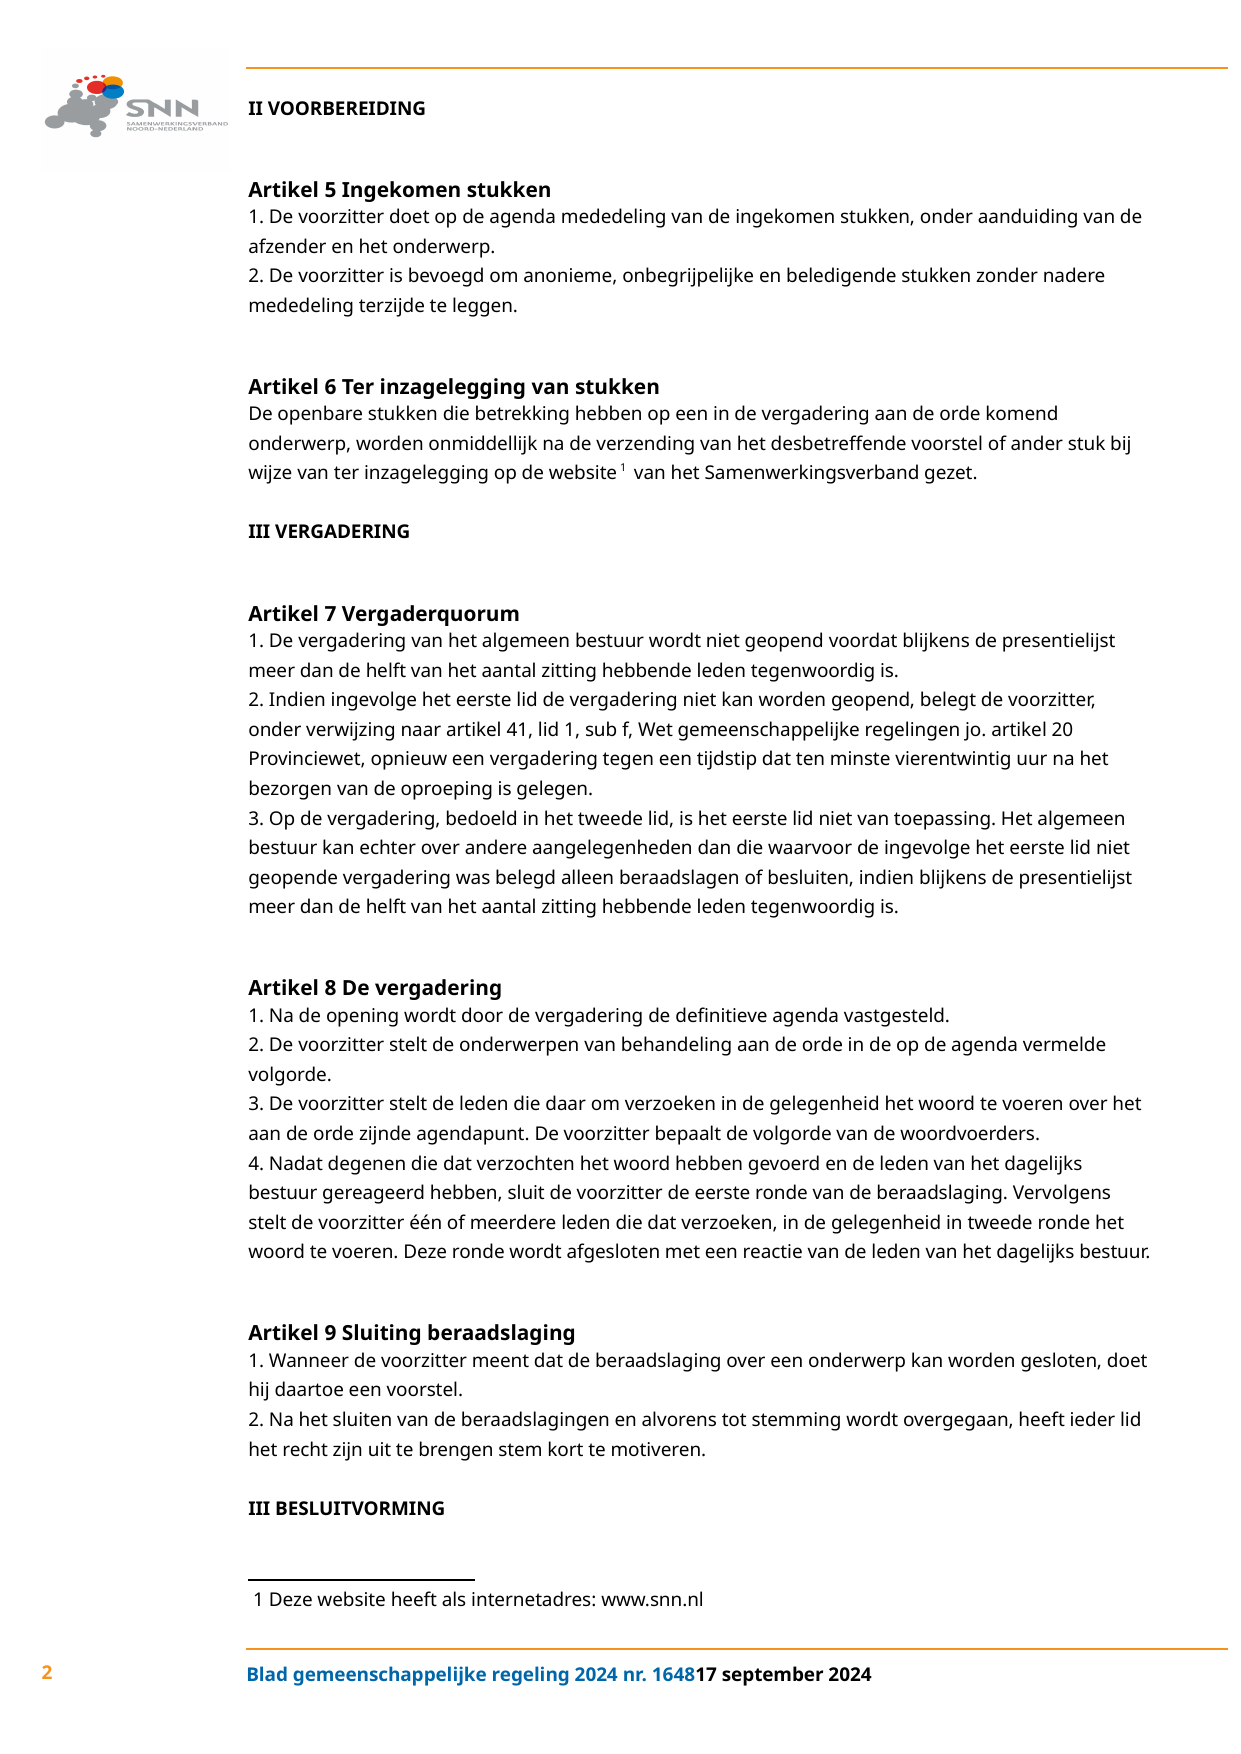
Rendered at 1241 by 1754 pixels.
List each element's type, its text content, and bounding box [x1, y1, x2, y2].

text Artikel 6 Ter inzagelegging van stukken [248, 372, 1152, 400]
text Artikel 7 Vergaderquorum [248, 599, 1152, 627]
text De openbare stukken die betrekking hebben op een in de vergadering aan de orde komend onderwerp, worden onmiddellijk na de verzending van het desbetreffende voorstel of ander stuk bij wijze van ter inzagelegging op de website van het Samenwerkingsverband gezet. [248, 400, 1152, 485]
text Artikel 5 Ingekomen stukken [248, 175, 1152, 203]
text 3. De voorzitter stelt de leden die daar om verzoeken in de gelegenheid het woord te voeren over het aan de orde zijnde agendapunt. De voorzitter bepaalt de volgorde van de woordvoerders. [248, 1091, 1152, 1146]
text III BESLUITVORMING [248, 1495, 1152, 1521]
text 2. Indien ingevolge het eerste lid de vergadering niet kan worden geopend, belegt de voorzitter, onder verwijzing naar artikel 41, lid 1, sub f, Wet gemeenschappelijke regelingen jo. artikel 20 Provinciewet, opnieuw een vergadering tegen een tijdstip dat ten minste vierentwintig uur na het bezorgen van de oproeping is gelegen. [248, 686, 1152, 801]
text Artikel 9 Sluiting beraadslaging [248, 1318, 1152, 1347]
text 1. Na de opening wordt door de vergadering de definitieve agenda vastgesteld. [248, 1002, 1152, 1028]
text 1. De vergadering van het algemeen bestuur wordt niet geopend voordat blijkens de presentielijst meer dan de helft van het aantal zitting hebbende leden tegenwoordig is. [248, 627, 1152, 682]
picture [41, 47, 231, 172]
text 2. De voorzitter stelt de onderwerpen van behandeling aan de orde in de op de agenda vermelde volgorde. [248, 1031, 1152, 1087]
text II VOORBEREIDING [248, 95, 1152, 121]
text 1. Wanneer de voorzitter meent dat de beraadslaging over een onderwerp kan worden gesloten, doet hij daartoe een voorstel. [248, 1347, 1152, 1402]
text Deze website heeft als internetadres: www.snn.nl [248, 1586, 1152, 1612]
text 3. Op de vergadering, bedoeld in het tweede lid, is het eerste lid niet van toepassing. Het algemeen bestuur kan echter over andere aangelegenheden dan die waarvoor de ingevolge het eerste lid niet geopende vergadering was belegd alleen beraadslagen of besluiten, indien blijkens de presentielijst meer dan de helft van het aantal zitting hebbende leden tegenwoordig is. [248, 805, 1152, 919]
text III VERGADERING [248, 519, 1152, 544]
text 2. Na het sluiten van de beraadslagingen en alvorens tot stemming wordt overgegaan, heeft ieder lid het recht zijn uit te brengen stem kort te motiveren. [248, 1406, 1152, 1461]
text 1. De voorzitter doet op de agenda mededeling van de ingekomen stukken, onder aanduiding van de afzender en het onderwerp. [248, 203, 1152, 258]
text 4. Nadat degenen die dat verzochten het woord hebben gevoerd en de leden van het dagelijks bestuur gereageerd hebben, sluit de voorzitter de eerste ronde van de beraadslaging. Vervolgens stelt de voorzitter één of meerdere leden die dat verzoeken, in de gelegenheid in tweede ronde het woord te voeren. Deze ronde wordt afgesloten met een reactie van de leden van het dagelijks bestuur. [248, 1150, 1152, 1264]
text Artikel 8 De vergadering [248, 973, 1152, 1002]
text 2. De voorzitter is bevoegd om anonieme, onbegrijpelijke en beledigende stukken zonder nadere mededeling terzijde te leggen. [248, 262, 1152, 318]
